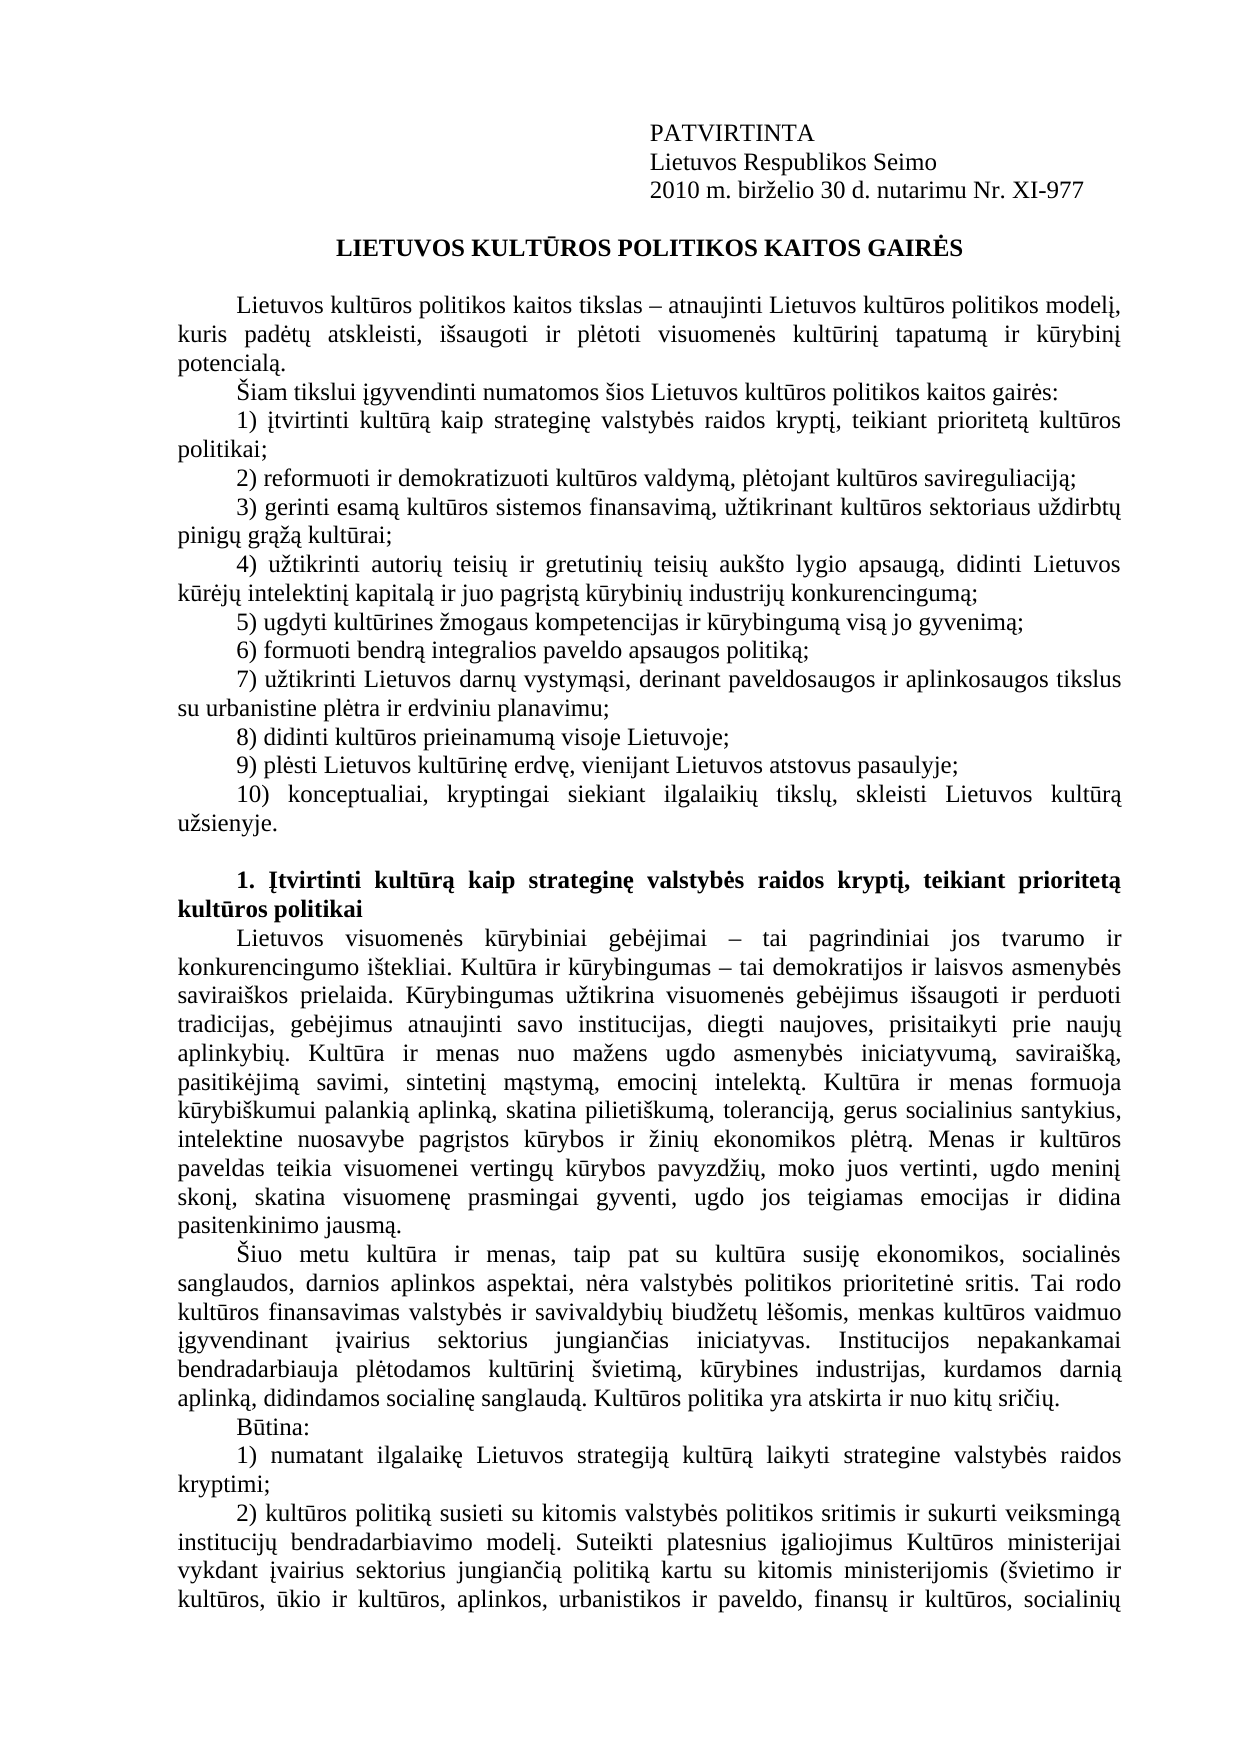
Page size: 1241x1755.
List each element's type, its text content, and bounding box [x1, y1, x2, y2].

text 10) konceptualiai, kryptingai siekiant ilgalaikių tikslų, skleisti Lietuvos kultūrą užsienyje. [177, 779, 1122, 837]
text Būtina: [177, 1412, 1122, 1441]
text Lietuvos Respublikos Seimo [649, 147, 1122, 176]
text 9) plėsti Lietuvos kultūrinę erdvę, vienijant Lietuvos atstovus pasaulyje; [177, 751, 1122, 779]
text 1) įtvirtinti kultūrą kaip strateginę valstybės raidos kryptį, teikiant prioritetą kultūros politikai; [177, 406, 1122, 463]
text Šiam tikslui įgyvendinti numatomos šios Lietuvos kultūros politikos kaitos gairės: [177, 377, 1122, 406]
text 6) formuoti bendrą integralios paveldo apsaugos politiką; [177, 636, 1122, 664]
text 2) kultūros politiką susieti su kitomis valstybės politikos sritimis ir sukurti veiksmingą institucijų bendradarbiavimo modelį. Suteikti platesnius įgaliojimus Kultūros ministerijai vykdant įvairius sektorius jungiančią politiką kartu su kitomis ministerijomis (švietimo ir kultūros, ūkio ir kultūros, aplinkos, urbanistikos ir paveldo, finansų ir kultūros, socialinių [177, 1498, 1122, 1613]
text 4) užtikrinti autorių teisių ir gretutinių teisių aukšto lygio apsaugą, didinti Lietuvos kūrėjų intelektinį kapitalą ir juo pagrįstą kūrybinių industrijų konkurencingumą; [177, 549, 1122, 607]
text 5) ugdyti kultūrines žmogaus kompetencijas ir kūrybingumą visą jo gyvenimą; [177, 607, 1122, 636]
text Šiuo metu kultūra ir menas, taip pat su kultūra susiję ekonomikos, socialinės sanglaudos, darnios aplinkos aspektai, nėra valstybės politikos prioritetinė sritis. Tai rodo kultūros finansavimas valstybės ir savivaldybių biudžetų lėšomis, menkas kultūros vaidmuo įgyvendinant įvairius sektorius jungiančias iniciatyvas. Institucijos nepakankamai bendradarbiauja plėtodamos kultūrinį švietimą, kūrybines industrijas, kurdamos darnią aplinką, didindamos socialinę sanglaudą. Kultūros politika yra atskirta ir nuo kitų sričių. [177, 1239, 1122, 1412]
text Lietuvos kultūros politikos kaitos tikslas – atnaujinti Lietuvos kultūros politikos modelį, kuris padėtų atskleisti, išsaugoti ir plėtoti visuomenės kultūrinį tapatumą ir kūrybinį potencialą. [177, 291, 1122, 377]
text LIETUVOS KULTŪROS POLITIKOS KAITOS GAIRĖS [177, 233, 1122, 262]
text 2) reformuoti ir demokratizuoti kultūros valdymą, plėtojant kultūros savireguliaciją; [177, 463, 1122, 492]
text Patvirtinta [649, 118, 1122, 147]
text 1. Įtvirtinti kultūrą kaip strateginę valstybės raidos kryptį, teikiant prioritetą kultūros politikai [177, 866, 1122, 923]
text 2010 m. birželio 30 d. nutarimu Nr. XI-977 [649, 176, 1122, 204]
text 1) numatant ilgalaikę Lietuvos strategiją kultūrą laikyti strategine valstybės raidos kryptimi; [177, 1441, 1122, 1498]
text 7) užtikrinti Lietuvos darnų vystymąsi, derinant paveldosaugos ir aplinkosaugos tikslus su urbanistine plėtra ir erdviniu planavimu; [177, 664, 1122, 722]
text 3) gerinti esamą kultūros sistemos finansavimą, užtikrinant kultūros sektoriaus uždirbtų pinigų grąžą kultūrai; [177, 492, 1122, 549]
text Lietuvos visuomenės kūrybiniai gebėjimai – tai pagrindiniai jos tvarumo ir konkurencingumo ištekliai. Kultūra ir kūrybingumas – tai demokratijos ir laisvos asmenybės saviraiškos prielaida. Kūrybingumas užtikrina visuomenės gebėjimus išsaugoti ir perduoti tradicijas, gebėjimus atnaujinti savo institucijas, diegti naujoves, prisitaikyti prie naujų aplinkybių. Kultūra ir menas nuo mažens ugdo asmenybės iniciatyvumą, saviraišką, pasitikėjimą savimi, sintetinį mąstymą, emocinį intelektą. Kultūra ir menas formuoja kūrybiškumui palankią aplinką, skatina pilietiškumą, toleranciją, gerus socialinius santykius, intelektine nuosavybe pagrįstos kūrybos ir žinių ekonomikos plėtrą. Menas ir kultūros paveldas teikia visuomenei vertingų kūrybos pavyzdžių, moko juos vertinti, ugdo meninį skonį, skatina visuomenę prasmingai gyventi, ugdo jos teigiamas emocijas ir didina pasitenkinimo jausmą. [177, 923, 1122, 1239]
text 8) didinti kultūros prieinamumą visoje Lietuvoje; [177, 722, 1122, 751]
